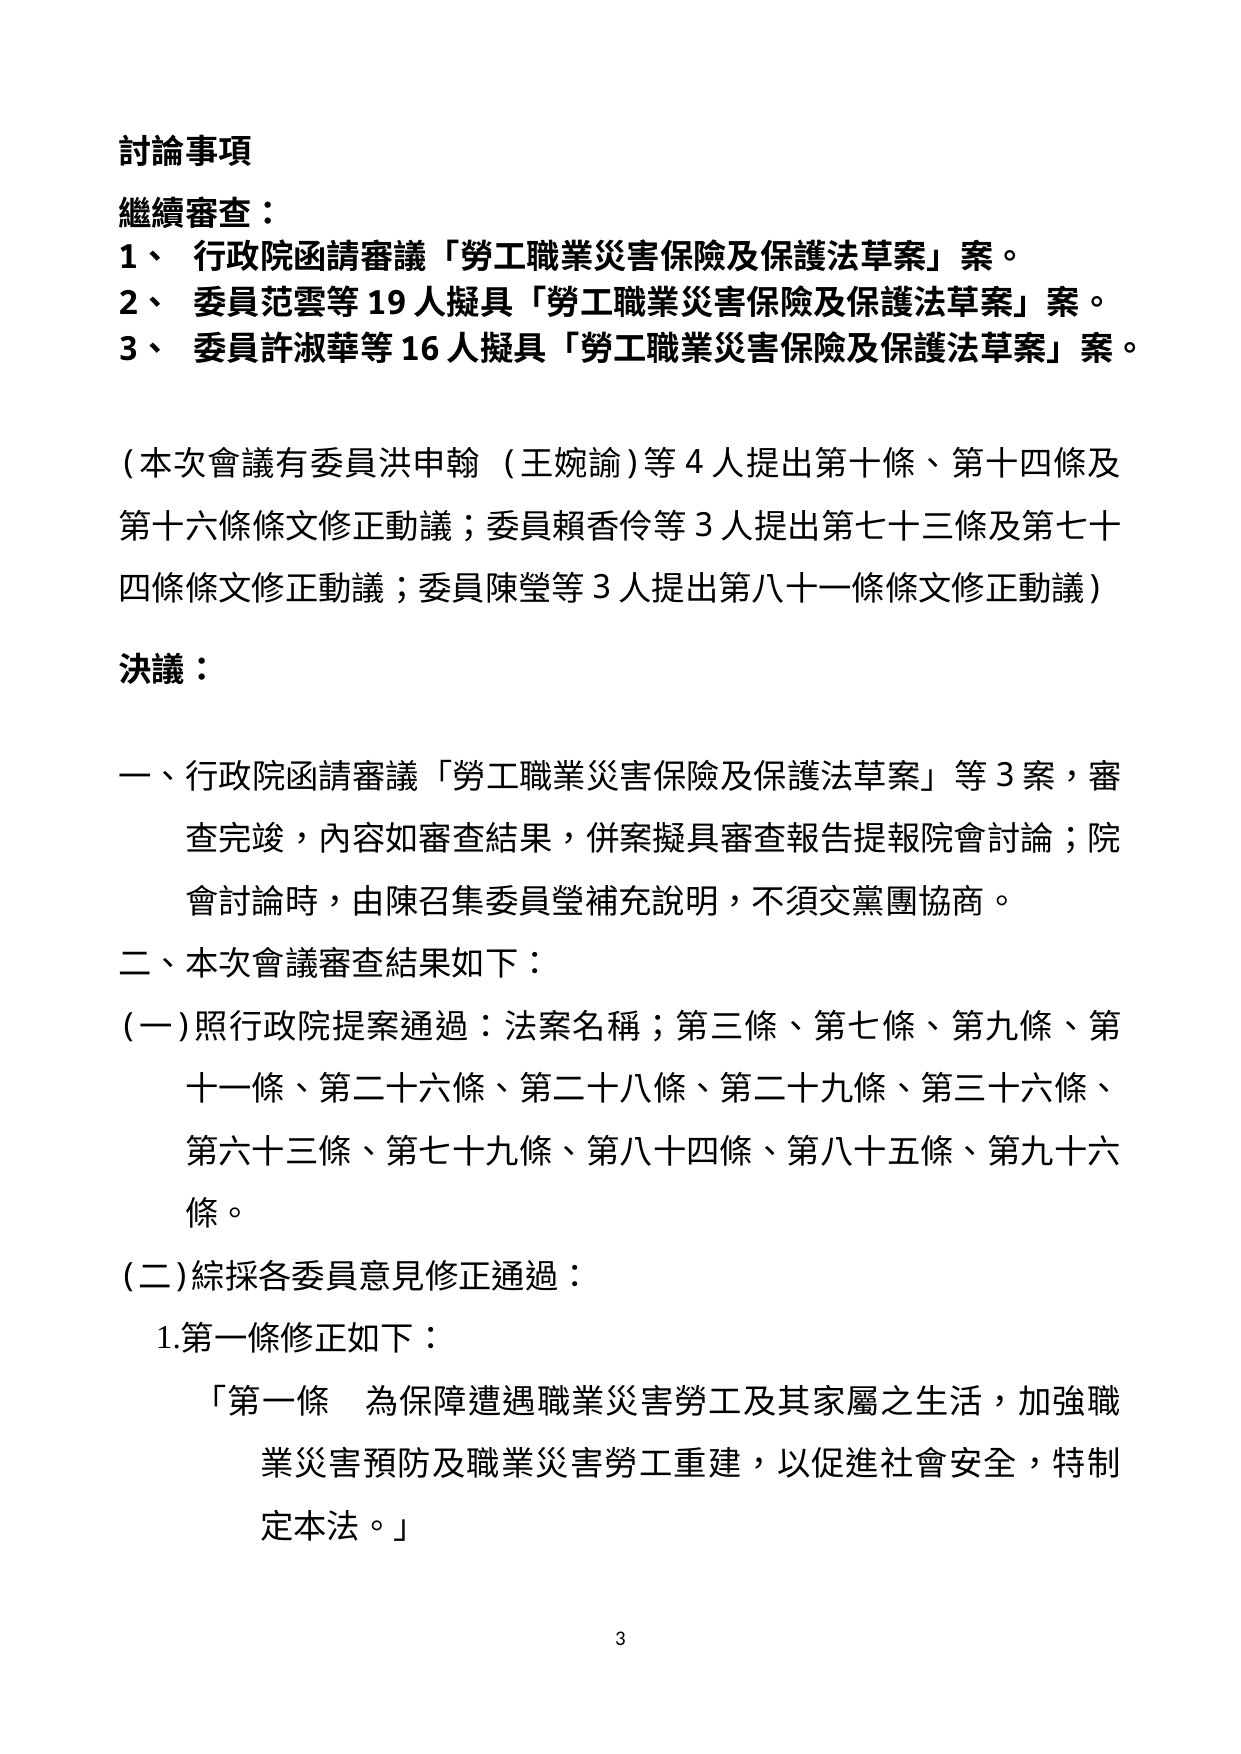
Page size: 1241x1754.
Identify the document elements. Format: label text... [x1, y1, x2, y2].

text (本次會議有委員洪申翰 (王婉諭)等4人提出第十條、第十四條及第十六條條文修正動議；委員賴香伶等3人提出第七十三條及第七十四條條文修正動議；委員陳瑩等3人提出第八十一條條文修正動議) [118, 419, 1122, 607]
text 繼續審查： [118, 169, 1122, 232]
list 委員許淑華等16人擬具「勞工職業災害保險及保護法草案」案。 [118, 323, 1122, 369]
text 決議： [118, 644, 1122, 690]
list 委員范雲等19人擬具「勞工職業災害保險及保護法草案」案。 [118, 278, 1122, 323]
text 「第一條 為保障遭遇職業災害勞工及其家屬之生活，加強職業災害預防及職業災害勞工重建，以促進社會安全，特制定本法。」 [193, 1357, 1122, 1544]
text (一)照行政院提案通過：法案名稱；第三條、第七條、第九條、第十一條、第二十六條、第二十八條、第二十九條、第三十六條、第六十三條、第七十九條、第八十四條、第八十五條、第九十六條。 [118, 982, 1122, 1232]
text 二、本次會議審查結果如下： [118, 919, 1122, 982]
text 1.第一條修正如下： [156, 1294, 1122, 1357]
list 行政院函請審議「勞工職業災害保險及保護法草案」案。 [118, 232, 1122, 278]
text 一、行政院函請審議「勞工職業災害保險及保護法草案」等3案，審查完竣，內容如審查結果，併案擬具審查報告提報院會討論；院會討論時，由陳召集委員瑩補充說明，不須交黨團協商。 [118, 732, 1122, 919]
text 討論事項 [118, 107, 1122, 169]
text (二)綜採各委員意見修正通過： [118, 1232, 1122, 1294]
